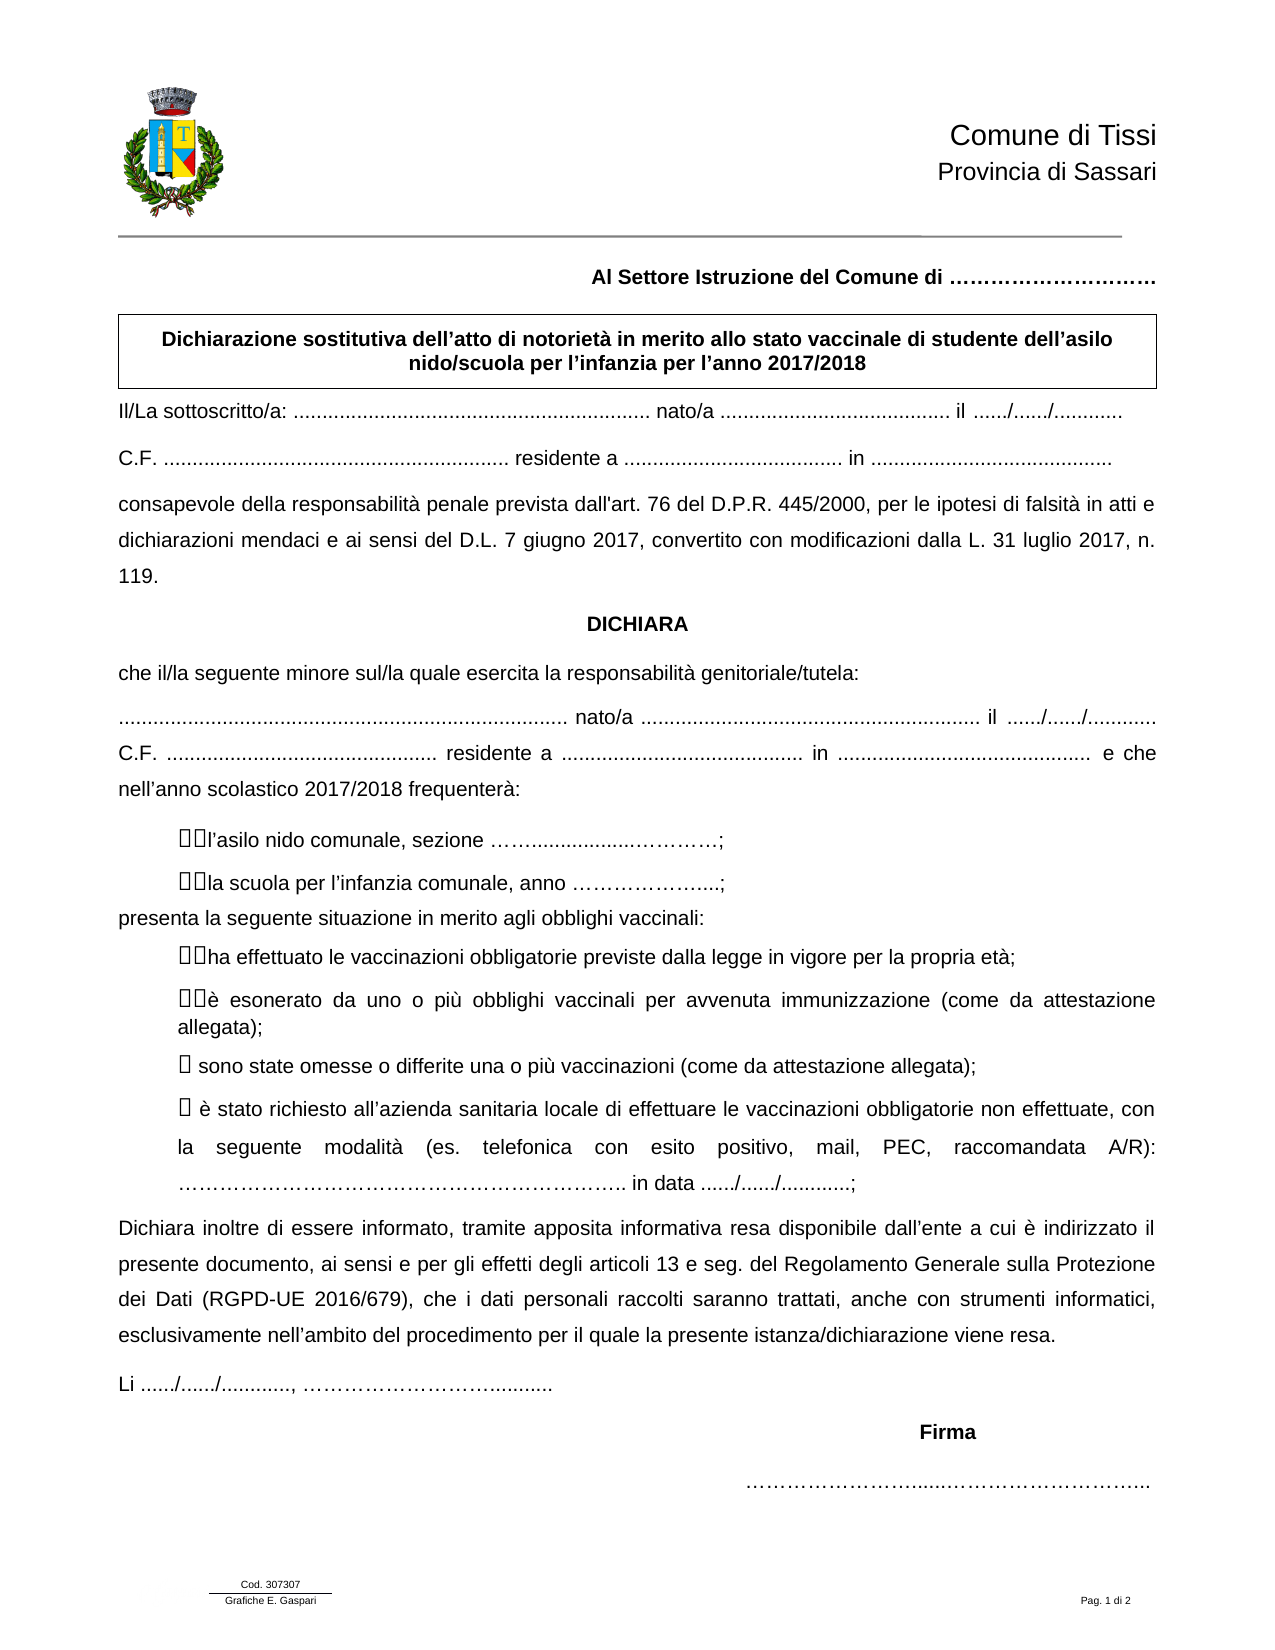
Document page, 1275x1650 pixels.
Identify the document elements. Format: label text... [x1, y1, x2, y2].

text l’asilo nido comunale, sezione ……..................…………; [177, 821, 1157, 855]
text Firma [118, 1420, 1157, 1444]
text DICHIARA [118, 612, 1157, 636]
text la scuola per l’infanzia comunale, anno ………………....; [177, 863, 1157, 897]
text ……………………......………………………... [118, 1468, 1157, 1492]
text Il/La sottoscritto/a: .............................................................. nato/a ........................................ il ....../....../............ [118, 399, 1157, 423]
text  sono state omesse o differite una o più vaccinazioni (come da attestazione allegata); [177, 1047, 1157, 1081]
text consapevole della responsabilità penale prevista dall'art. 76 del D.P.R. 445/2000, per le ipotesi di falsità in atti e dichiarazioni mendaci e ai sensi del D.L. 7 giugno 2017, convertito con modificazioni dalla L. 31 luglio 2017, n. 119. [118, 492, 1157, 588]
text Al Settore Istruzione del Comune di ………………………… [118, 265, 1157, 289]
text .............................................................................. nato/a ........................................................... il ....../....../............ C.F. ............................................... residente a .......................................... in ............................................ e che nell’anno scolastico 2017/2018 frequenterà: [118, 705, 1157, 801]
text Li ....../....../............, ………………………........... [118, 1372, 1157, 1396]
text ha effettuato le vaccinazioni obbligatorie previste dalla legge in vigore per la propria età; [177, 938, 1157, 972]
text presenta la seguente situazione in merito agli obblighi vaccinali: [118, 906, 1157, 930]
text C.F. ............................................................ residente a ...................................... in .......................................... [118, 445, 1157, 469]
text  è stato richiesto all’azienda sanitaria locale di effettuare le vaccinazioni obbligatorie non effettuate, con la seguente modalità (es. telefonica con esito positivo, mail, PEC, raccomandata A/R): ……………………………………………………….. in data ....../....../............; [177, 1089, 1157, 1195]
text Comune di Tissi [224, 118, 1157, 152]
table_header Dichiarazione sostitutiva dell’atto di notorietà in merito allo stato vaccinale di studente dell’asilo nido/scuola per l’infanzia per l’anno 2017/2018 [119, 315, 1156, 388]
text che il/la seguente minore sul/la quale esercita la responsabilità genitoriale/tutela: [118, 661, 1157, 684]
text Provincia di Sassari [224, 157, 1157, 185]
picture [122, 87, 224, 219]
text è esonerato da uno o più obblighi vaccinali per avvenuta immunizzazione (come da attestazione allegata); [177, 980, 1157, 1038]
text Dichiara inoltre di essere informato, tramite apposita informativa resa disponibile dall’ente a cui è indirizzato il presente documento, ai sensi e per gli effetti degli articoli 13 e seg. del Regolamento Generale sulla Protezione dei Dati (RGPD-UE 2016/679), che i dati personali raccolti saranno trattati, anche con strumenti informatici, esclusivamente nell’ambito del procedimento per il quale la presente istanza/dichiarazione viene resa. [118, 1215, 1157, 1347]
